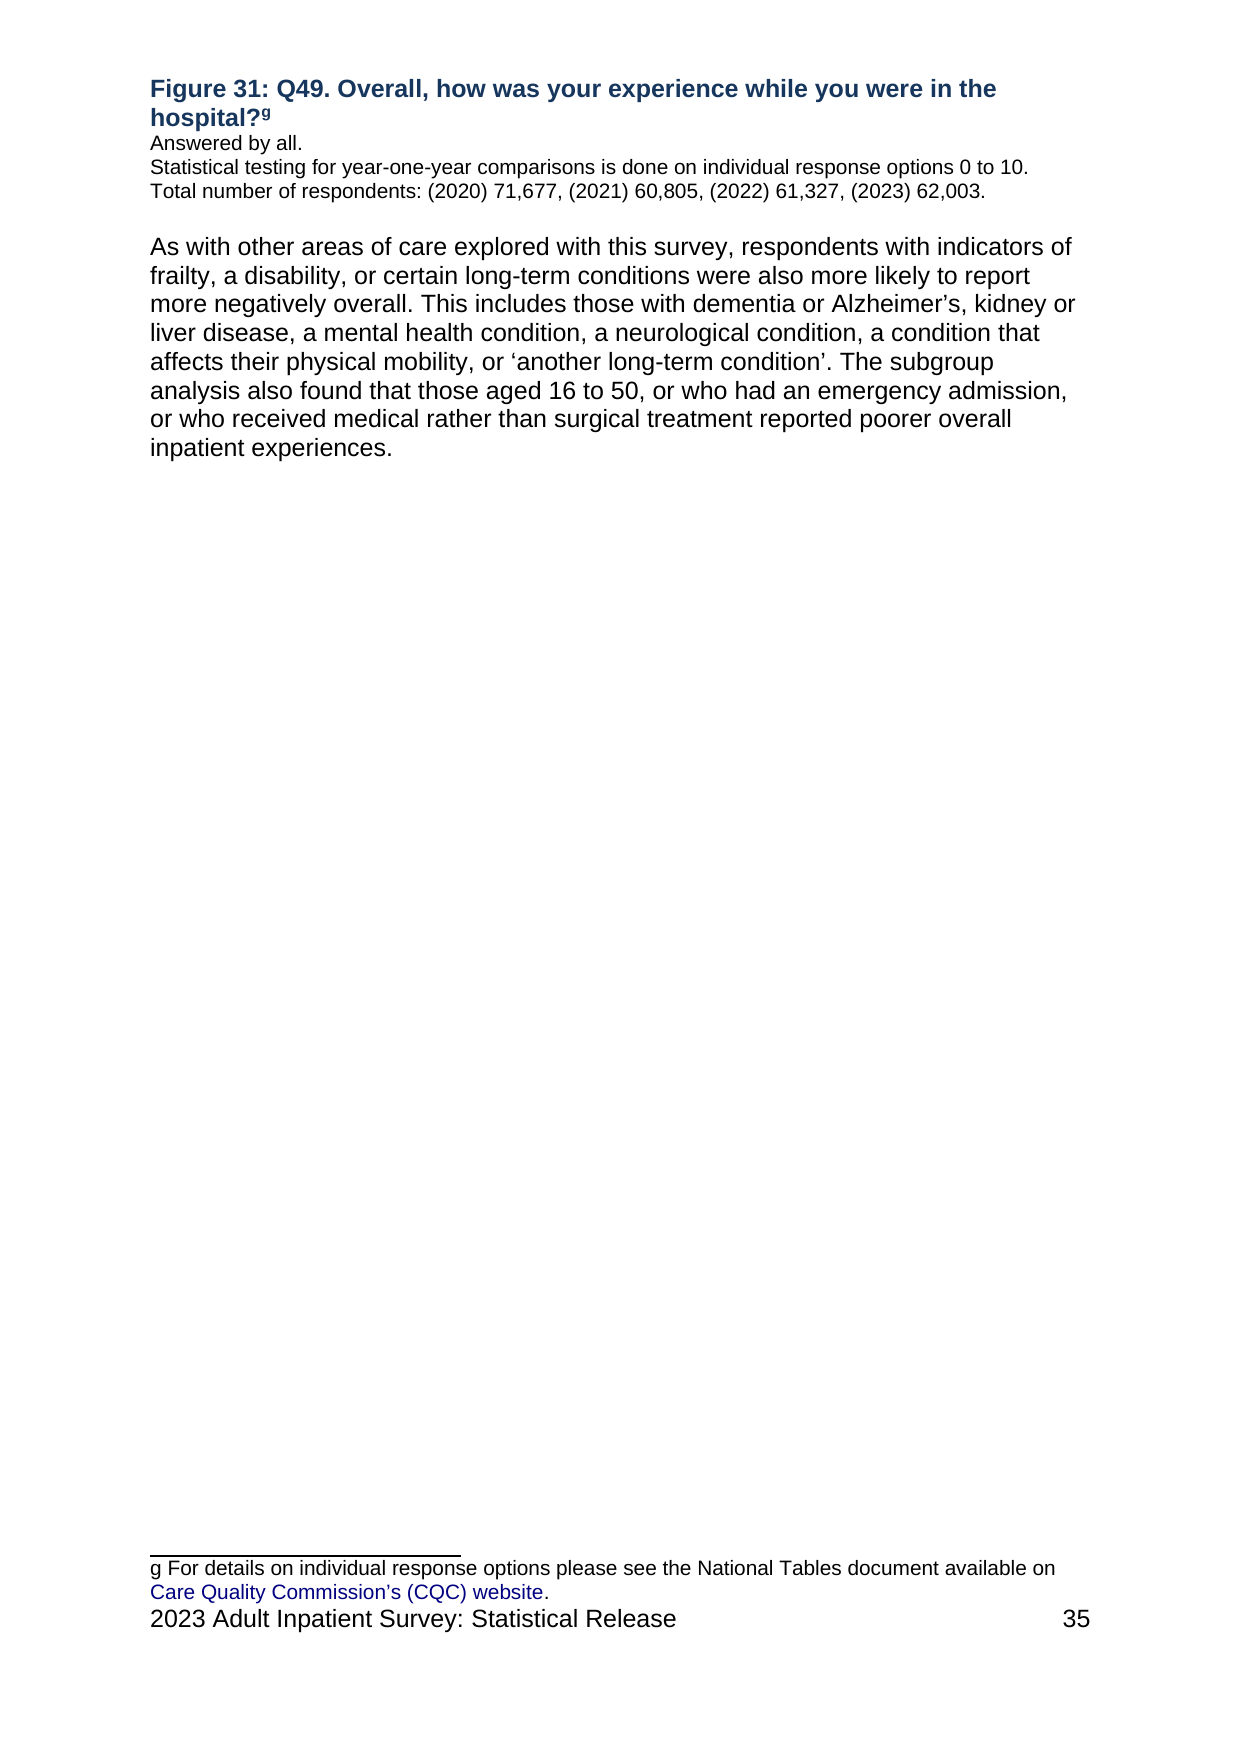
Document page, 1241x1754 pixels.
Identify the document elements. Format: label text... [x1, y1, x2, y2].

text Statistical testing for year-one-year comparisons is done on individual response options 0 to 10. [150, 155, 1090, 179]
text Figure 31: Q49. Overall, how was your experience while you were in the hospital? [150, 74, 1090, 131]
text For details on individual response options please see the National Tables document available on Care Quality Commission’s (CQC) website. [150, 1556, 1090, 1604]
text Total number of respondents: (2020) 71,677, (2021) 60,805, (2022) 61,327, (2023) 62,003. [150, 179, 1090, 203]
text As with other areas of care explored with this survey, respondents with indicators of frailty, a disability, or certain long-term conditions were also more likely to report more negatively overall. This includes those with dementia or Alzheimer’s, kidney or liver disease, a mental health condition, a neurological condition, a condition that affects their physical mobility, or ‘another long-term condition’. The subgroup analysis also found that those aged 16 to 50, or who had an emergency admission, or who received medical rather than surgical treatment reported poorer overall inpatient experiences. [150, 232, 1090, 462]
text Answered by all. [150, 131, 1090, 155]
